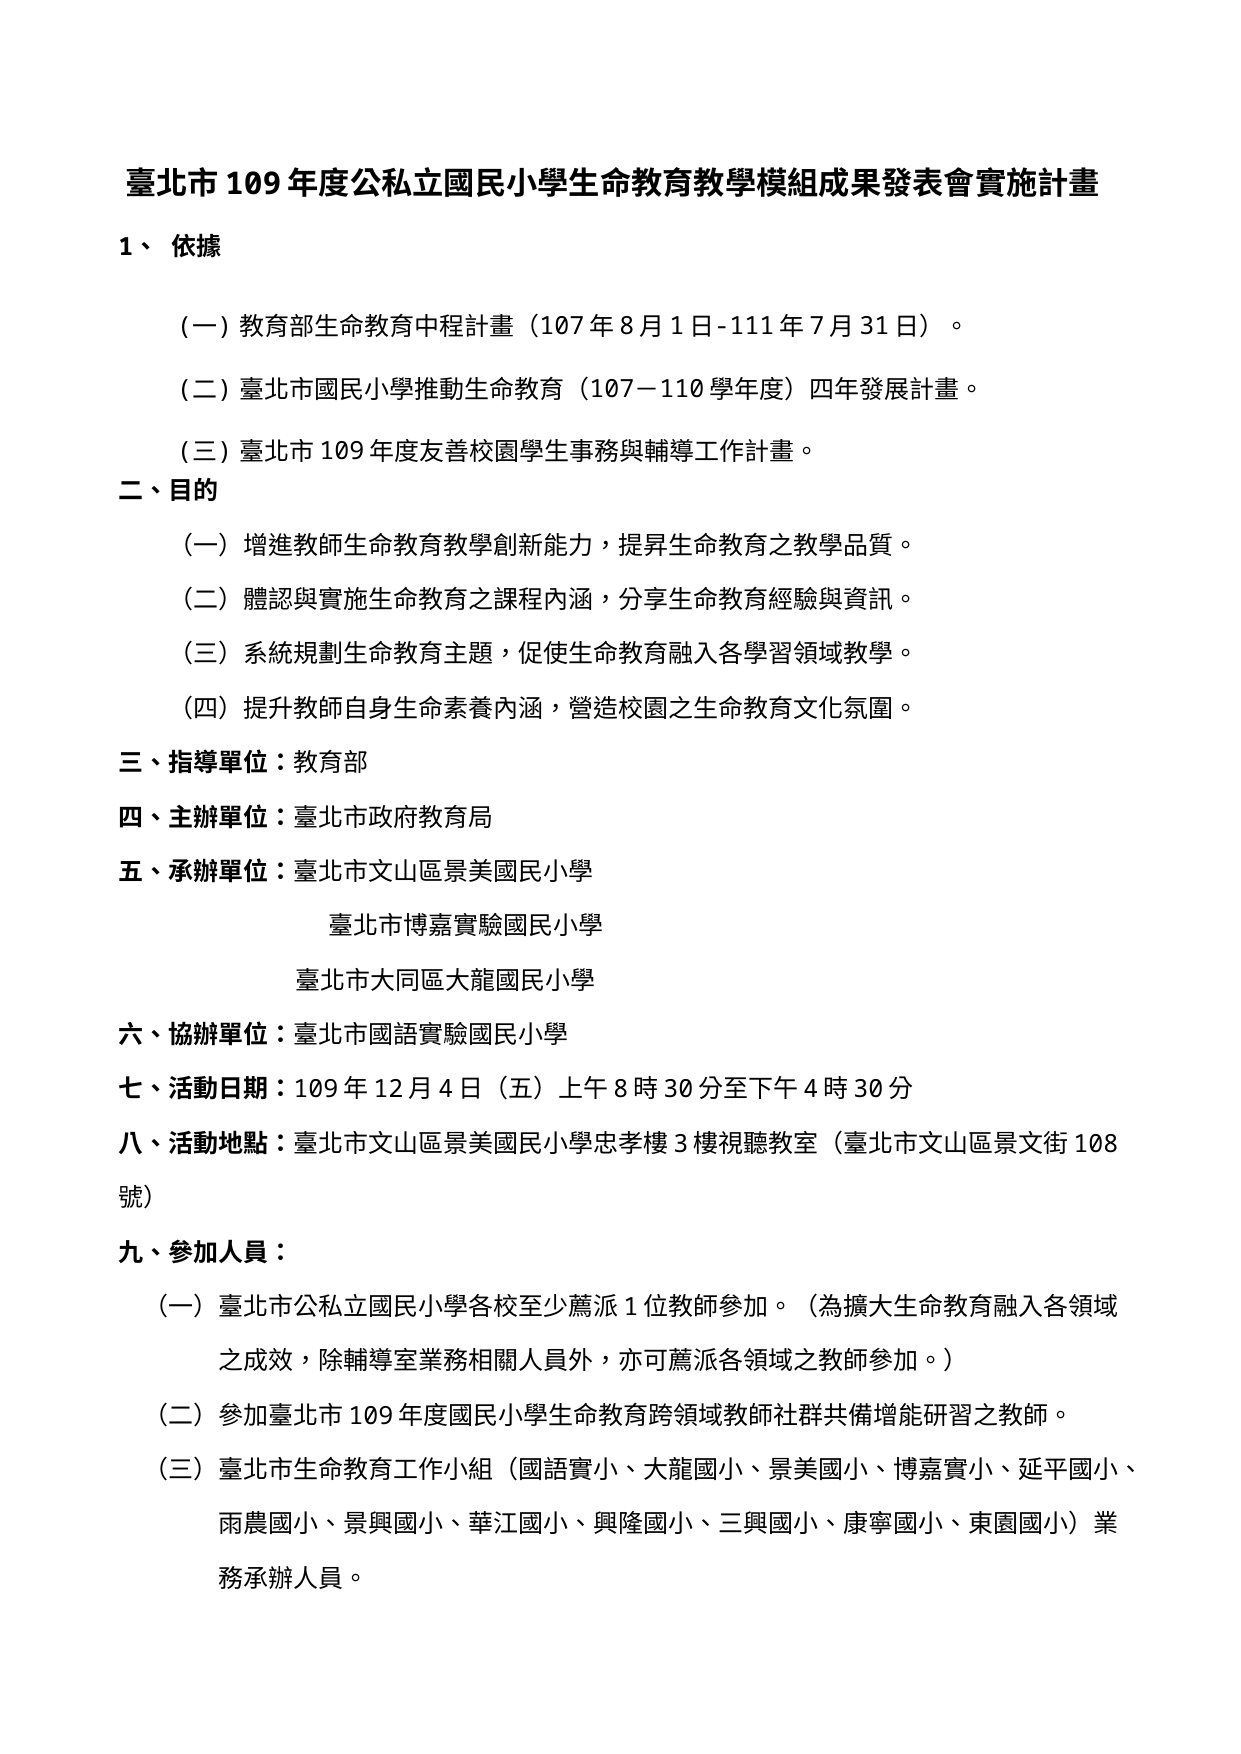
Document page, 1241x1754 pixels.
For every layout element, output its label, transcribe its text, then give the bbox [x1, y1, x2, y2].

text （二）參加臺北市109年度國民小學生命教育跨領域教師社群共備增能研習之教師。 [143, 1395, 1122, 1431]
text （一）增進教師生命教育教學創新能力，提昇生命教育之教學品質。 [168, 525, 1122, 561]
list 依據 [118, 226, 1122, 263]
text 四、主辦單位：臺北市政府教育局 [118, 797, 1122, 833]
text (一) 教育部生命教育中程計畫（107年8月1日-111年7月31日）。 [118, 283, 1122, 346]
text （三）臺北市生命教育工作小組（國語實小、大龍國小、景美國小、博嘉實小、延平國小、雨農國小、景興國小、華江國小、興隆國小、三興國小、康寧國小、東園國小）業務承辦人員。 [143, 1449, 1122, 1594]
text 六、協辦單位：臺北市國語實驗國民小學 [118, 1014, 1122, 1051]
text （二）體認與實施生命教育之課程內涵，分享生命教育經驗與資訊。 [168, 579, 1122, 616]
text 三、指導單位：教育部 [118, 743, 1122, 779]
text （四）提升教師自身生命素養內涵，營造校園之生命教育文化氛圍。 [168, 688, 1122, 724]
text 七、活動日期：109年12月4日（五）上午8時30分至下午4時30分 [118, 1069, 1122, 1105]
text （三）系統規劃生命教育主題，促使生命教育融入各學習領域教學。 [168, 634, 1122, 670]
text 九、參加人員： [118, 1232, 1122, 1268]
text 臺北市大同區大龍國民小學 [118, 960, 1122, 996]
text 臺北市博嘉實驗國民小學 [118, 906, 1122, 942]
text (二) 臺北市國民小學推動生命教育（107－110學年度）四年發展計畫。 [118, 346, 1122, 408]
text 二、目的 [118, 471, 1122, 507]
text (三) 臺北市109年度友善校園學生事務與輔導工作計畫。 [118, 408, 1122, 471]
text 八、活動地點：臺北市文山區景美國民小學忠孝樓3樓視聽教室（臺北市文山區景文街108號） [118, 1123, 1122, 1214]
text （一）臺北市公私立國民小學各校至少薦派1位教師參加。（為擴大生命教育融入各領域之成效，除輔導室業務相關人員外，亦可薦派各領域之教師參加。） [143, 1286, 1122, 1377]
text 臺北市109年度公私立國民小學生命教育教學模組成果發表會實施計畫 [118, 158, 1122, 204]
text 五、承辦單位：臺北市文山區景美國民小學 [118, 851, 1122, 888]
